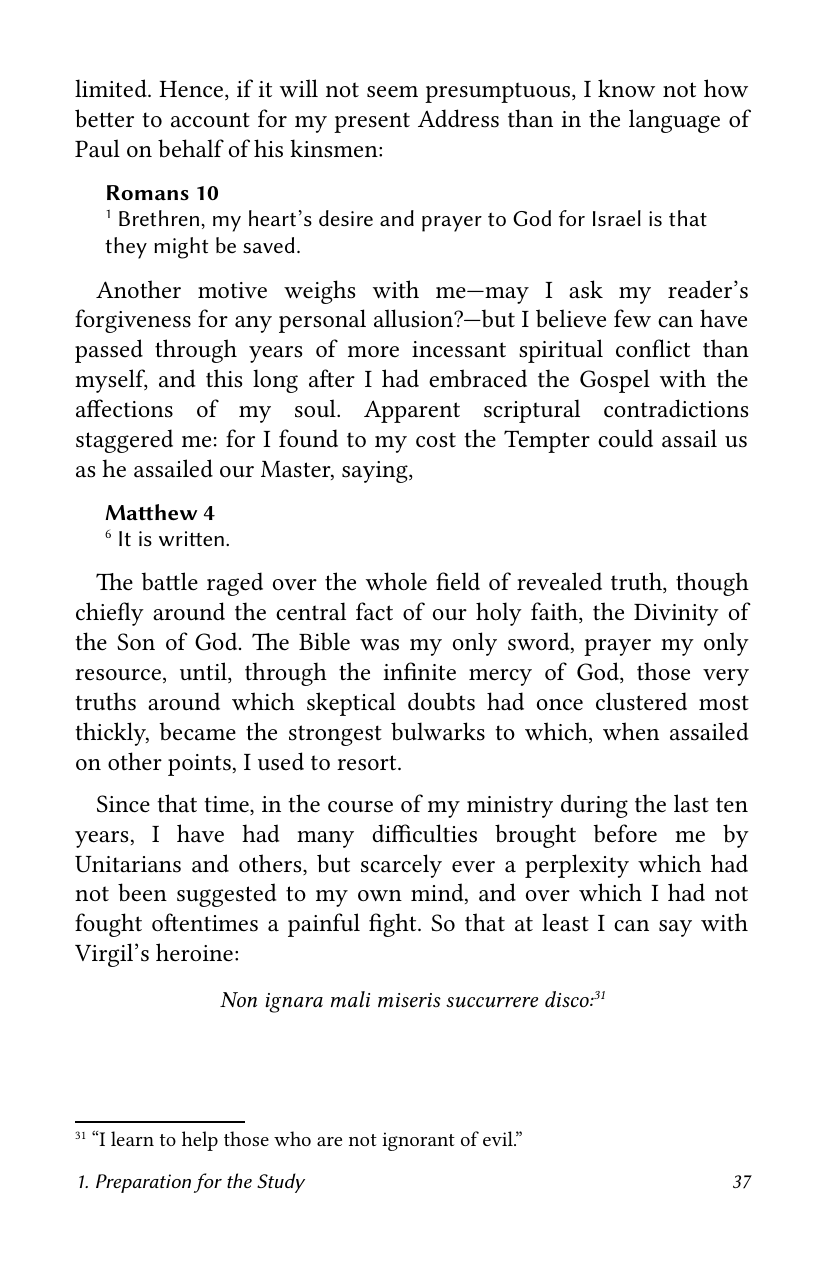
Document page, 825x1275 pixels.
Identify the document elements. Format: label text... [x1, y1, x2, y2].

text Another motive weighs with me—may I ask my reader’s forgiveness for any personal allusion?—but I believe few can have passed through years of more incessant spiritual conflict than myself, and this long after I had embraced the Gospel with the affections of my soul. Apparent scriptural contradictions staggered me: for I found to my cost the Tempter could assail us as he assailed our Master, saying, [75, 276, 750, 483]
text Non ignara mali miseris succurrere disco: [105, 987, 720, 1013]
text Romans 10 [105, 180, 750, 206]
text “I learn to help those who are not ignorant of evil.” [75, 1128, 750, 1152]
text Matthew 4 [105, 500, 750, 526]
text Since that time, in the course of my ministry during the last ten years, I have had many difficulties brought before me by Unitarians and others, but scarcely ever a perplexity which had not been suggested to my own mind, and over which I had not fought oftentimes a painful fight. So that at least I can say with Virgil’s heroine: [75, 790, 750, 968]
text The battle raged over the whole field of revealed truth, though chiefly around the central fact of our holy faith, the Divinity of the Son of God. The Bible was my only sword, prayer my only resource, until, through the infinite mercy of God, those very truths around which skeptical doubts had once clustered most thickly, became the strongest bulwarks to which, when assailed on other points, I used to resort. [75, 568, 750, 776]
text limited. Hence, if it will not seem presumptuous, I know not how better to account for my present Address than in the language of Paul on behalf of his kinsmen: [75, 75, 750, 163]
text 1 Brethren, my heart’s desire and prayer to God for Israel is that they might be saved. [105, 206, 720, 259]
text 6 It is written. [105, 526, 720, 552]
